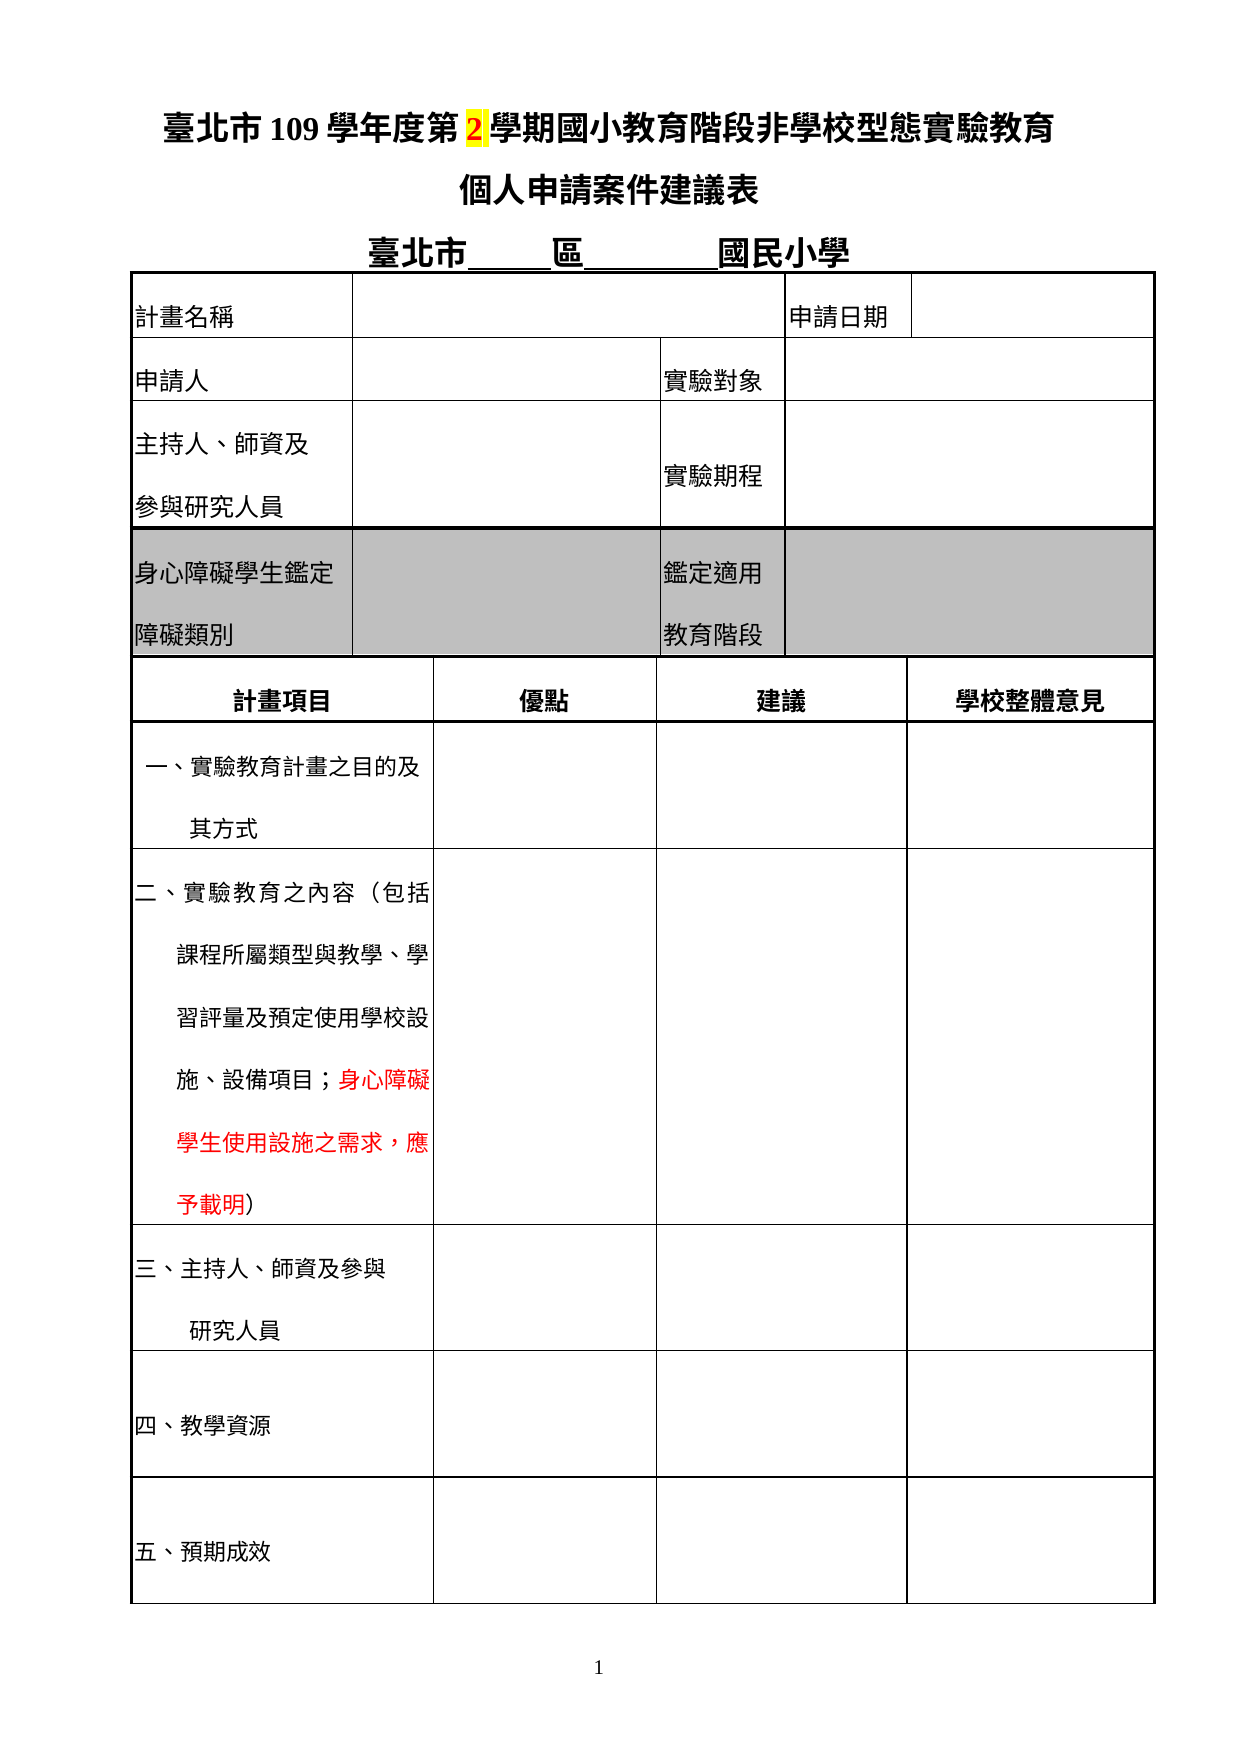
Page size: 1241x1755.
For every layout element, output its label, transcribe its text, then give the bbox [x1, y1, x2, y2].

table_header 計畫名稱 [133, 274, 352, 337]
table_cell 建議 [657, 658, 906, 720]
text 個人申請案件建議表 [118, 146, 1100, 209]
table_cell 優點 [434, 658, 656, 720]
table_cell [434, 1351, 656, 1476]
table_cell [353, 338, 660, 400]
table_cell [786, 530, 1153, 654]
table_cell [657, 849, 906, 1224]
table_cell [786, 338, 1153, 400]
text 臺北市109學年度第2學期國小教育階段非學校型態實驗教育 [118, 84, 1100, 146]
table_cell [657, 1351, 906, 1476]
table_cell [657, 1225, 906, 1350]
table_cell [908, 1351, 1153, 1476]
table_cell [353, 530, 660, 654]
table_cell [908, 1225, 1153, 1350]
table_cell [434, 1225, 656, 1350]
table_cell [908, 1478, 1153, 1602]
table_cell 身心障礙學生鑑定障礙類別 [133, 530, 352, 654]
table_cell 五、預期成效 [133, 1478, 433, 1602]
table_cell 申請人 [133, 338, 352, 400]
table_cell 實驗對象 [661, 338, 784, 400]
table_header [912, 274, 1153, 337]
table_cell 鑑定適用教育階段 [661, 530, 784, 654]
table_cell [657, 723, 906, 848]
table_cell [908, 849, 1153, 1224]
table_cell [786, 401, 1153, 526]
table_cell 主持人、師資及 參與研究人員 [133, 401, 352, 526]
table_cell [434, 849, 656, 1224]
table_cell [908, 723, 1153, 848]
table_cell [353, 401, 660, 526]
text 臺北市 區 國民小學 [118, 209, 1100, 271]
table_cell 一、實驗教育計畫之目的及 其方式 [133, 723, 433, 848]
table_cell [434, 1478, 656, 1602]
table_header 申請日期 [786, 274, 911, 337]
table_cell 實驗期程 [661, 401, 784, 526]
table_cell 四、教學資源 [133, 1351, 433, 1476]
table_cell [434, 723, 656, 848]
table_cell 計畫項目 [133, 658, 433, 720]
table_cell 學校整體意見 [908, 658, 1153, 720]
table_header [353, 274, 784, 337]
table_cell 二、實驗教育之內容（包括課程所屬類型與教學、學習評量及預定使用學校設施、設備項目；身心障礙學生使用設施之需求，應予載明） [133, 849, 433, 1224]
table_cell [657, 1478, 906, 1602]
table_cell 三、主持人、師資及參與 研究人員 [133, 1225, 433, 1350]
